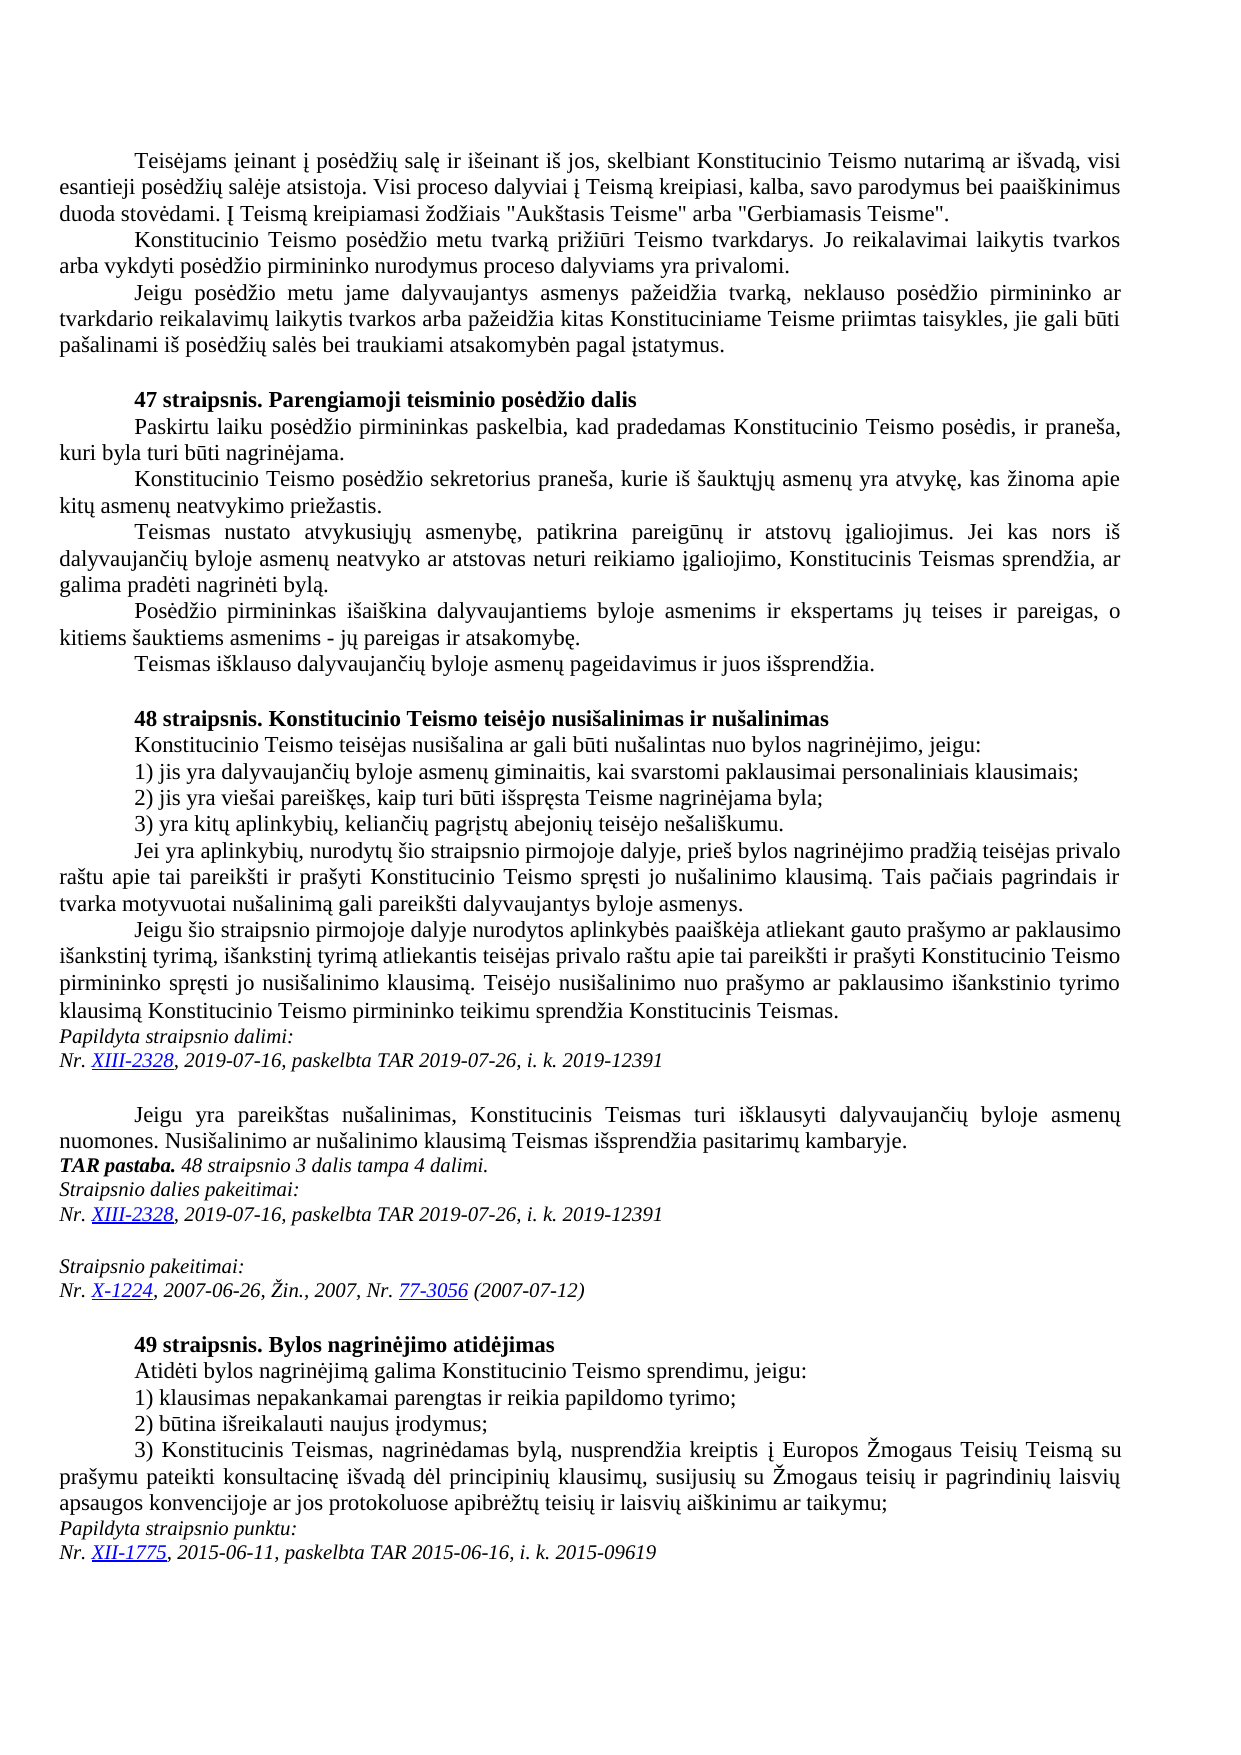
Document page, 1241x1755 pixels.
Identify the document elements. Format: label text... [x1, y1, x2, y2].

text 1) klausimas nepakankamai parengtas ir reikia papildomo tyrimo; [59, 1384, 1122, 1410]
text 1) jis yra dalyvaujančių byloje asmenų giminaitis, kai svarstomi paklausimai personaliniais klausimais; [59, 758, 1122, 784]
text Konstitucinio Teismo posėdžio sekretorius praneša, kurie iš šauktųjų asmenų yra atvykę, kas žinoma apie kitų asmenų neatvykimo priežastis. [59, 466, 1122, 518]
text 3) yra kitų aplinkybių, keliančių pagrįstų abejonių teisėjo nešališkumu. [59, 811, 1122, 837]
text Nr. XIII-2328, 2019-07-16, paskelbta TAR 2019-07-26, i. k. 2019-12391 [59, 1201, 1122, 1226]
text 49 straipsnis. Bylos nagrinėjimo atidėjimas [59, 1331, 1122, 1357]
text Jei yra aplinkybių, nurodytų šio straipsnio pirmojoje dalyje, prieš bylos nagrinėjimo pradžią teisėjas privalo raštu apie tai pareikšti ir prašyti Konstitucinio Teismo spręsti jo nušalinimo klausimą. Tais pačiais pagrindais ir tvarka motyvuotai nušalinimą gali pareikšti dalyvaujantys byloje asmenys. [59, 837, 1122, 916]
text 47 straipsnis. Parengiamoji teisminio posėdžio dalis [59, 386, 1122, 413]
text Konstitucinio Teismo teisėjas nusišalina ar gali būti nušalintas nuo bylos nagrinėjimo, jeigu: [59, 731, 1122, 758]
text Konstitucinio Teismo posėdžio metu tvarką prižiūri Teismo tvarkdarys. Jo reikalavimai laikytis tvarkos arba vykdyti posėdžio pirmininko nurodymus proceso dalyviams yra privalomi. [59, 226, 1122, 279]
text Jeigu yra pareikštas nušalinimas, Konstitucinis Teismas turi išklausyti dalyvaujančių byloje asmenų nuomones. Nusišalinimo ar nušalinimo klausimą Teismas išsprendžia pasitarimų kambaryje. [59, 1101, 1122, 1153]
text Papildyta straipsnio dalimi: [59, 1024, 1122, 1048]
text Teismas nustato atvykusiųjų asmenybę, patikrina pareigūnų ir atstovų įgaliojimus. Jei kas nors iš dalyvaujančių byloje asmenų neatvyko ar atstovas neturi reikiamo įgaliojimo, Konstitucinis Teismas sprendžia, ar galima pradėti nagrinėti bylą. [59, 518, 1122, 597]
text 3) Konstitucinis Teismas, nagrinėdamas bylą, nusprendžia kreiptis į Europos Žmogaus Teisių Teismą su prašymu pateikti konsultacinę išvadą dėl principinių klausimų, susijusių su Žmogaus teisių ir pagrindinių laisvių apsaugos konvencijoje ar jos protokoluose apibrėžtų teisių ir laisvių aiškinimu ar taikymu; [59, 1437, 1122, 1516]
text 2) jis yra viešai pareiškęs, kaip turi būti išspręsta Teisme nagrinėjama byla; [59, 784, 1122, 811]
text Papildyta straipsnio punktu: [59, 1516, 1122, 1540]
text 2) būtina išreikalauti naujus įrodymus; [59, 1410, 1122, 1437]
text Nr. XIII-2328, 2019-07-16, paskelbta TAR 2019-07-26, i. k. 2019-12391 [59, 1048, 1122, 1072]
text Teismas išklauso dalyvaujančių byloje asmenų pageidavimus ir juos išsprendžia. [59, 650, 1122, 676]
text Atidėti bylos nagrinėjimą galima Konstitucinio Teismo sprendimu, jeigu: [59, 1357, 1122, 1384]
text Straipsnio pakeitimai: [59, 1254, 1122, 1278]
text Teisėjams įeinant į posėdžių salę ir išeinant iš jos, skelbiant Konstitucinio Teismo nutarimą ar išvadą, visi esantieji posėdžių salėje atsistoja. Visi proceso dalyviai į Teismą kreipiasi, kalba, savo parodymus bei paaiškinimus duoda stovėdami. Į Teismą kreipiamasi žodžiais "Aukštasis Teisme" arba "Gerbiamasis Teisme". [59, 147, 1122, 226]
text Jeigu posėdžio metu jame dalyvaujantys asmenys pažeidžia tvarką, neklauso posėdžio pirmininko ar tvarkdario reikalavimų laikytis tvarkos arba pažeidžia kitas Konstituciniame Teisme priimtas taisykles, jie gali būti pašalinami iš posėdžių salės bei traukiami atsakomybėn pagal įstatymus. [59, 279, 1122, 358]
text TAR pastaba. 48 straipsnio 3 dalis tampa 4 dalimi. [59, 1153, 1122, 1177]
text Paskirtu laiku posėdžio pirmininkas paskelbia, kad pradedamas Konstitucinio Teismo posėdis, ir praneša, kuri byla turi būti nagrinėjama. [59, 413, 1122, 466]
text Posėdžio pirmininkas išaiškina dalyvaujantiems byloje asmenims ir ekspertams jų teises ir pareigas, o kitiems šauktiems asmenims - jų pareigas ir atsakomybę. [59, 597, 1122, 650]
text Jeigu šio straipsnio pirmojoje dalyje nurodytos aplinkybės paaiškėja atliekant gauto prašymo ar paklausimo išankstinį tyrimą, išankstinį tyrimą atliekantis teisėjas privalo raštu apie tai pareikšti ir prašyti Konstitucinio Teismo pirmininko spręsti jo nusišalinimo klausimą. Teisėjo nusišalinimo nuo prašymo ar paklausimo išankstinio tyrimo klausimą Konstitucinio Teismo pirmininko teikimu sprendžia Konstitucinis Teismas. [59, 916, 1122, 1024]
text Nr. XII-1775, 2015-06-11, paskelbta TAR 2015-06-16, i. k. 2015-09619 [59, 1540, 1122, 1564]
text Straipsnio dalies pakeitimai: [59, 1177, 1122, 1201]
text 48 straipsnis. Konstitucinio Teismo teisėjo nusišalinimas ir nušalinimas [59, 705, 1122, 731]
text Nr. X-1224, 2007-06-26, Žin., 2007, Nr. 77-3056 (2007-07-12) [59, 1278, 1122, 1302]
